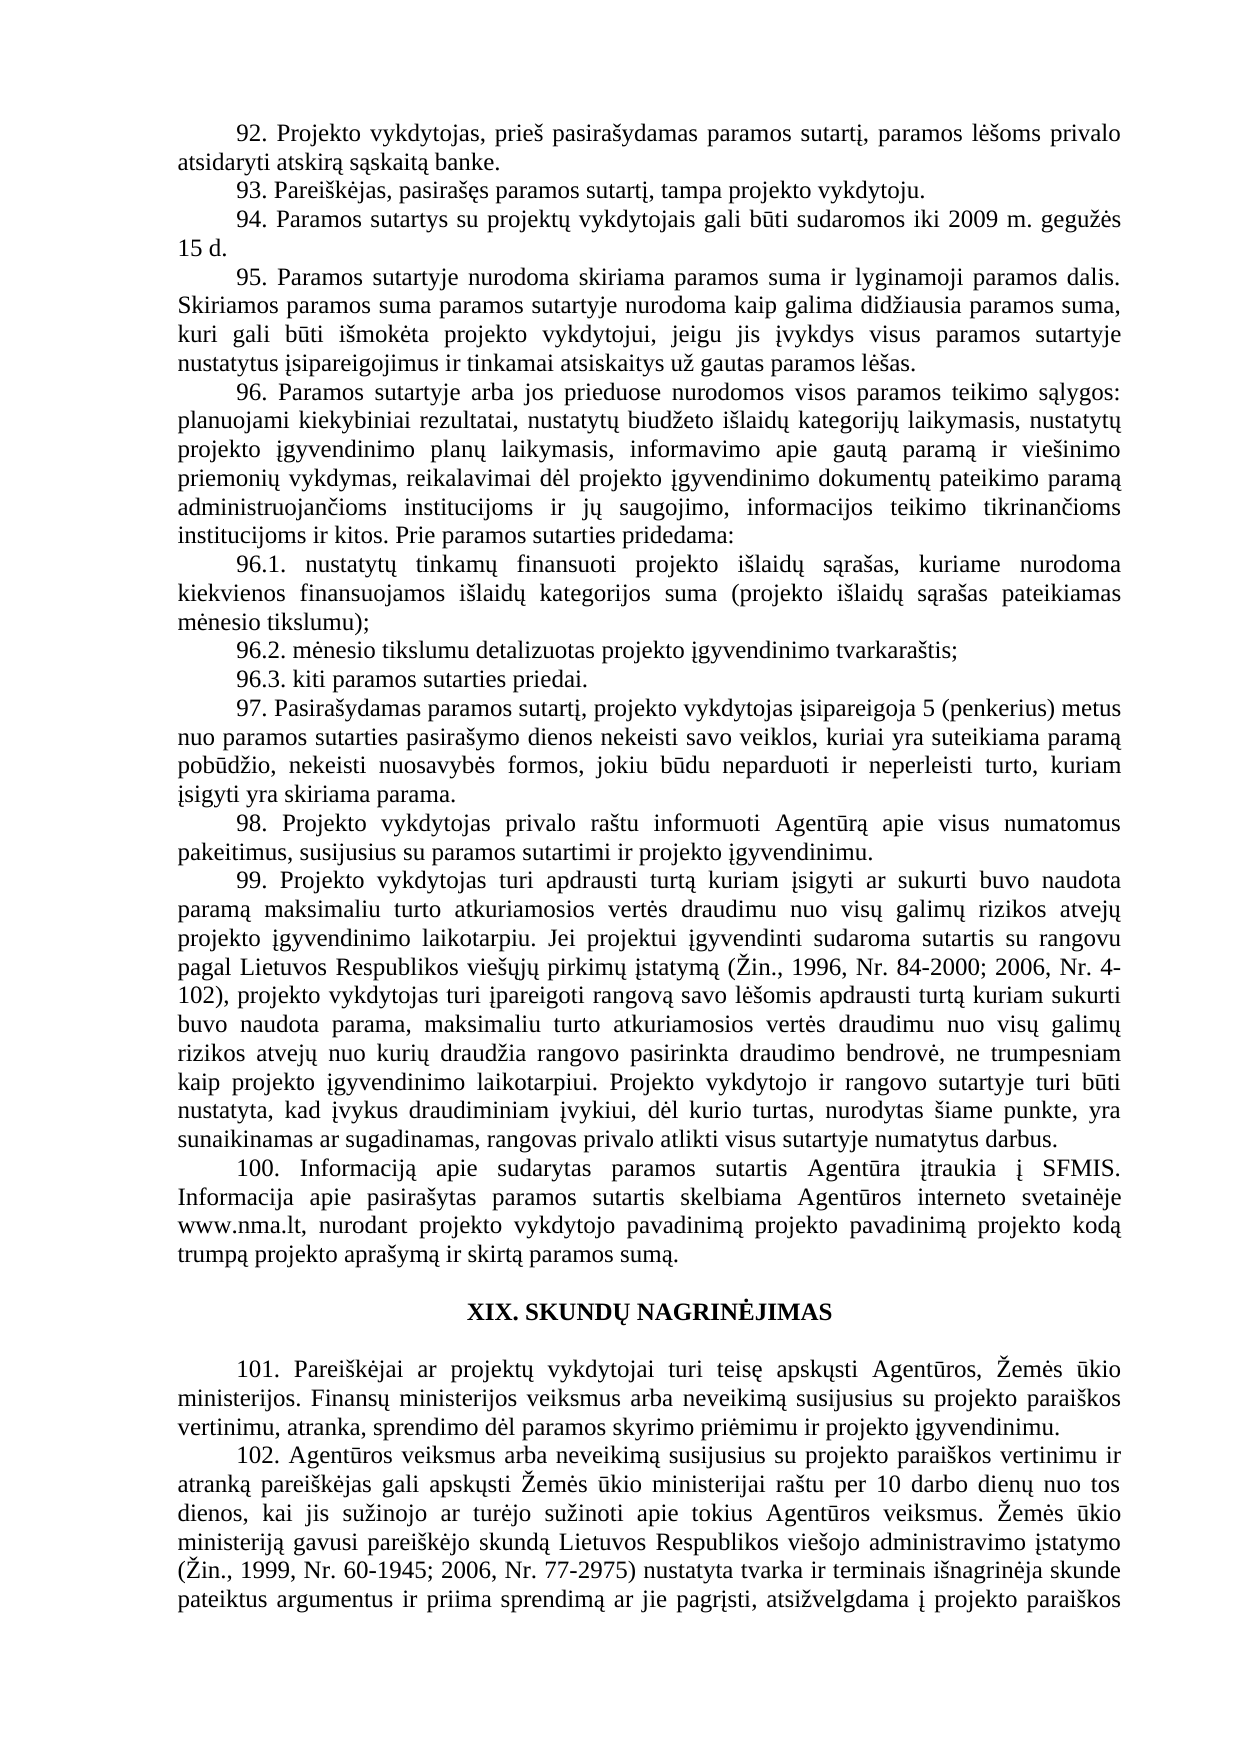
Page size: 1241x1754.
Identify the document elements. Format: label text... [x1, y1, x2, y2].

text 102. Agentūros veiksmus arba neveikimą susijusius su projekto paraiškos vertinimu ir atranką pareiškėjas gali apskųsti Žemės ūkio ministerijai raštu per 10 darbo dienų nuo tos dienos, kai jis sužinojo ar turėjo sužinoti apie tokius Agentūros veiksmus. Žemės ūkio ministeriją gavusi pareiškėjo skundą Lietuvos Respublikos viešojo administravimo įstatymo (Žin., 1999, Nr. 60-1945; 2006, Nr. 77-2975) nustatyta tvarka ir terminais išnagrinėja skunde pateiktus argumentus ir priima sprendimą ar jie pagrįsti, atsižvelgdama į projekto paraiškos [177, 1441, 1122, 1613]
text 96. Paramos sutartyje arba jos prieduose nurodomos visos paramos teikimo sąlygos: planuojami kiekybiniai rezultatai, nustatytų biudžeto išlaidų kategorijų laikymasis, nustatytų projekto įgyvendinimo planų laikymasis, informavimo apie gautą paramą ir viešinimo priemonių vykdymas, reikalavimai dėl projekto įgyvendinimo dokumentų pateikimo paramą administruojančioms institucijoms ir jų saugojimo, informacijos teikimo tikrinančioms institucijoms ir kitos. Prie paramos sutarties pridedama: [177, 377, 1122, 549]
text 99. Projekto vykdytojas turi apdrausti turtą kuriam įsigyti ar sukurti buvo naudota paramą maksimaliu turto atkuriamosios vertės draudimu nuo visų galimų rizikos atvejų projekto įgyvendinimo laikotarpiu. Jei projektui įgyvendinti sudaroma sutartis su rangovu pagal Lietuvos Respublikos viešųjų pirkimų įstatymą (Žin., 1996, Nr. 84-2000; 2006, Nr. 4-102), projekto vykdytojas turi įpareigoti rangovą savo lėšomis apdrausti turtą kuriam sukurti buvo naudota parama, maksimaliu turto atkuriamosios vertės draudimu nuo visų galimų rizikos atvejų nuo kurių draudžia rangovo pasirinkta draudimo bendrovė, ne trumpesniam kaip projekto įgyvendinimo laikotarpiui. Projekto vykdytojo ir rangovo sutartyje turi būti nustatyta, kad įvykus draudiminiam įvykiui, dėl kurio turtas, nurodytas šiame punkte, yra sunaikinamas ar sugadinamas, rangovas privalo atlikti visus sutartyje numatytus darbus. [177, 866, 1122, 1153]
text 98. Projekto vykdytojas privalo raštu informuoti Agentūrą apie visus numatomus pakeitimus, susijusius su paramos sutartimi ir projekto įgyvendinimu. [177, 808, 1122, 866]
text 96.1. nustatytų tinkamų finansuoti projekto išlaidų sąrašas, kuriame nurodoma kiekvienos finansuojamos išlaidų kategorijos suma (projekto išlaidų sąrašas pateikiamas mėnesio tikslumu); [177, 549, 1122, 636]
text 101. Pareiškėjai ar projektų vykdytojai turi teisę apskųsti Agentūros, Žemės ūkio ministerijos. Finansų ministerijos veiksmus arba neveikimą susijusius su projekto paraiškos vertinimu, atranka, sprendimo dėl paramos skyrimo priėmimu ir projekto įgyvendinimu. [177, 1354, 1122, 1441]
text 93. Pareiškėjas, pasirašęs paramos sutartį, tampa projekto vykdytoju. [177, 176, 1122, 204]
text 94. Paramos sutartys su projektų vykdytojais gali būti sudaromos iki 2009 m. gegužės 15 d. [177, 204, 1122, 262]
text XIX. SKUNDŲ NAGRINĖJIMAS [177, 1297, 1122, 1326]
text 97. Pasirašydamas paramos sutartį, projekto vykdytojas įsipareigoja 5 (penkerius) metus nuo paramos sutarties pasirašymo dienos nekeisti savo veiklos, kuriai yra suteikiama paramą pobūdžio, nekeisti nuosavybės formos, jokiu būdu neparduoti ir neperleisti turto, kuriam įsigyti yra skiriama parama. [177, 693, 1122, 808]
text 96.3. kiti paramos sutarties priedai. [177, 664, 1122, 693]
text 92. Projekto vykdytojas, prieš pasirašydamas paramos sutartį, paramos lėšoms privalo atsidaryti atskirą sąskaitą banke. [177, 118, 1122, 176]
text 95. Paramos sutartyje nurodoma skiriama paramos suma ir lyginamoji paramos dalis. Skiriamos paramos suma paramos sutartyje nurodoma kaip galima didžiausia paramos suma, kuri gali būti išmokėta projekto vykdytojui, jeigu jis įvykdys visus paramos sutartyje nustatytus įsipareigojimus ir tinkamai atsiskaitys už gautas paramos lėšas. [177, 262, 1122, 377]
text 96.2. mėnesio tikslumu detalizuotas projekto įgyvendinimo tvarkaraštis; [177, 636, 1122, 664]
text 100. Informaciją apie sudarytas paramos sutartis Agentūra įtraukia į SFMIS. Informacija apie pasirašytas paramos sutartis skelbiama Agentūros interneto svetainėje www.nma.lt, nurodant projekto vykdytojo pavadinimą projekto pavadinimą projekto kodą trumpą projekto aprašymą ir skirtą paramos sumą. [177, 1153, 1122, 1268]
